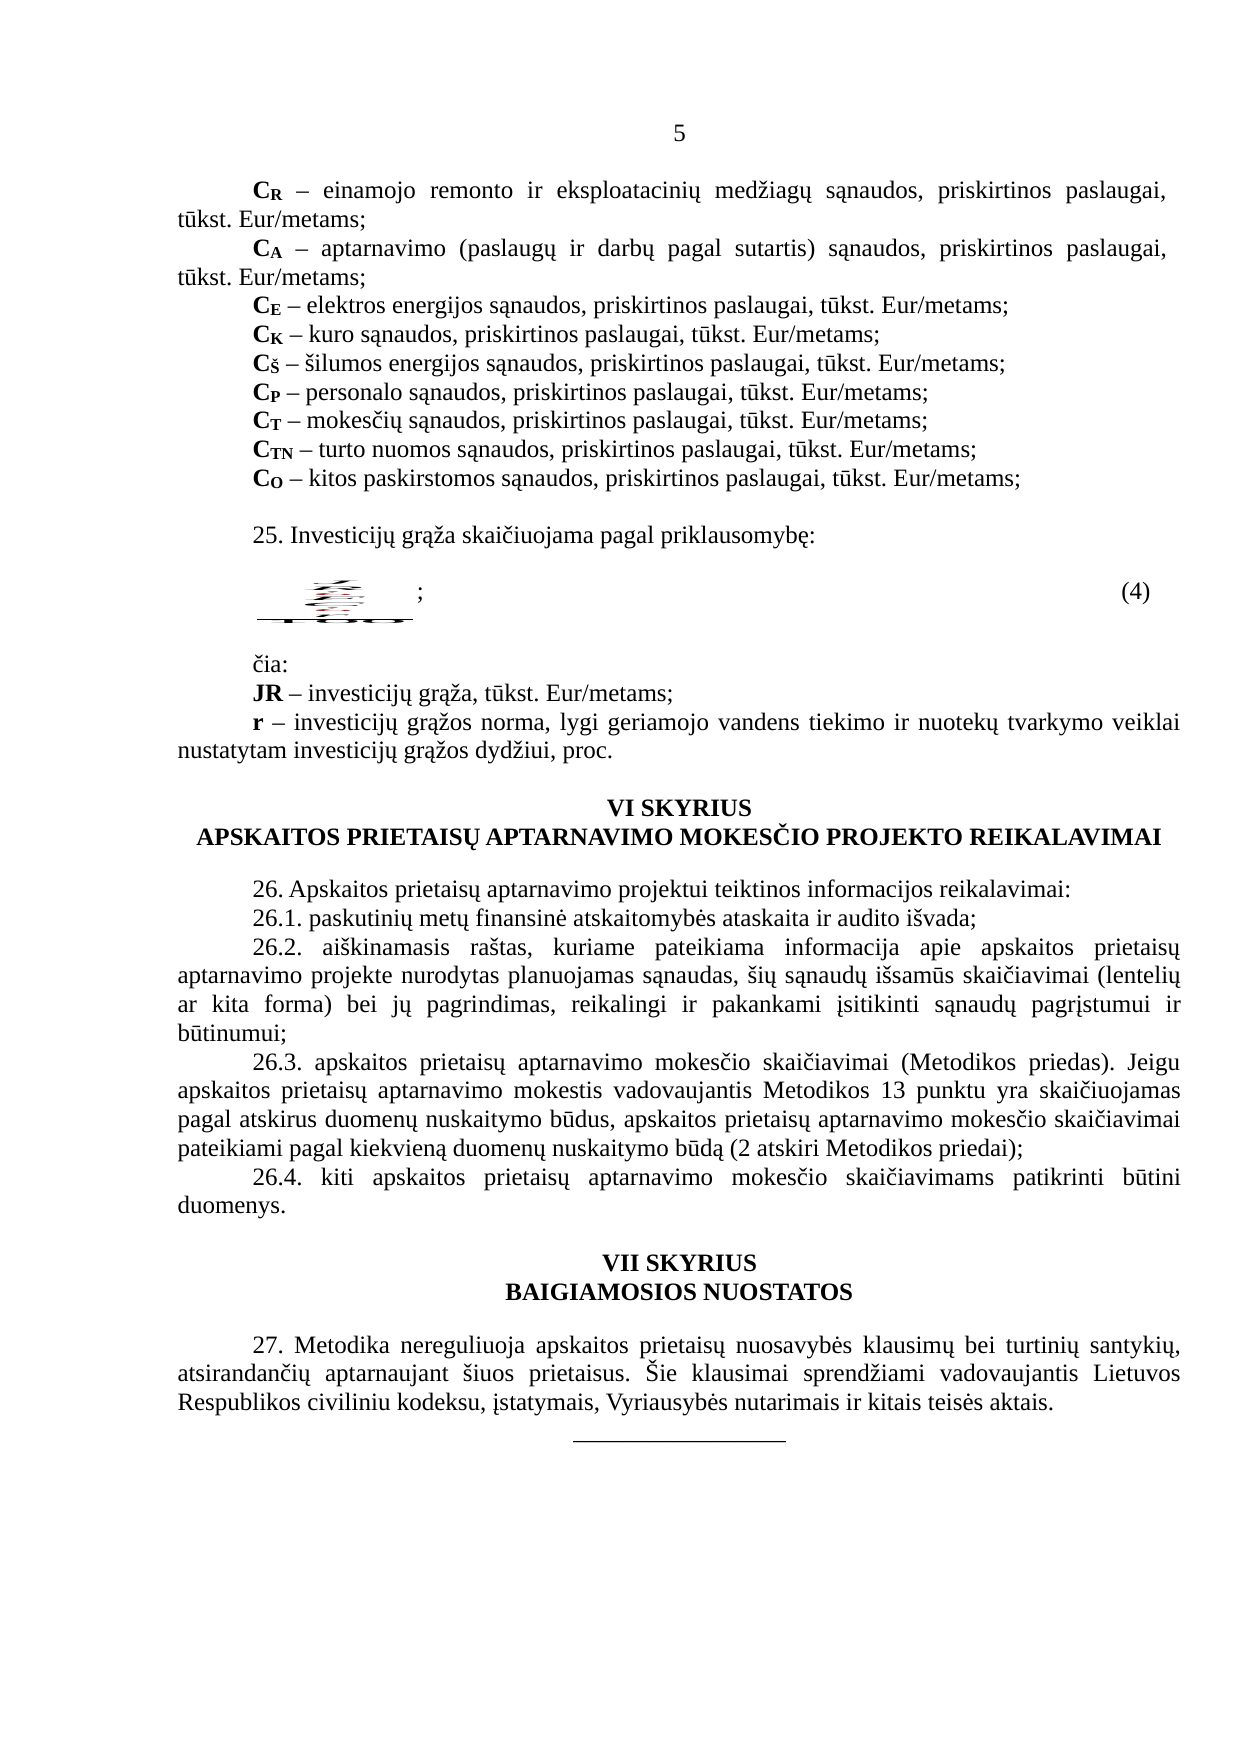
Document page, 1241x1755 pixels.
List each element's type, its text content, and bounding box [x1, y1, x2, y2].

text 26.1. paskutinių metų finansinė atskaitomybės ataskaita ir audito išvada; [177, 903, 1181, 932]
text 26.4. kiti apskaitos prietaisų aptarnavimo mokesčio skaičiavimams patikrinti būtini duomenys. [177, 1162, 1181, 1219]
text CTN – turto nuomos sąnaudos, priskirtinos paslaugai, tūkst. Eur/metams; [177, 434, 1181, 463]
text ; (4) [177, 573, 1181, 625]
text CE – elektros energijos sąnaudos, priskirtinos paslaugai, tūkst. Eur/metams; [177, 291, 1181, 319]
text čia: [177, 649, 1181, 678]
text CT – mokesčių sąnaudos, priskirtinos paslaugai, tūkst. Eur/metams; [177, 406, 1181, 434]
text VII SKYRIUS [177, 1248, 1181, 1277]
text APSKAITOS PRIETAISŲ APTARNAVIMO MOKESČIO PROJEKTO REIKALAVIMAI [177, 822, 1181, 850]
text CO – kitos paskirstomos sąnaudos, priskirtinos paslaugai, tūkst. Eur/metams; [177, 463, 1181, 492]
text CR – einamojo remonto ir eksploatacinių medžiagų sąnaudos, priskirtinos paslaugai, tūkst. Eur/metams; [177, 176, 1181, 233]
text 27. Metodika nereguliuoja apskaitos prietaisų nuosavybės klausimų bei turtinių santykių, atsirandančių aptarnaujant šiuos prietaisus. Šie klausimai sprendžiami vadovaujantis Lietuvos Respublikos civiliniu kodeksu, įstatymais, Vyriausybės nutarimais ir kitais teisės aktais. [177, 1330, 1181, 1416]
text CŠ – šilumos energijos sąnaudos, priskirtinos paslaugai, tūkst. Eur/metams; [177, 348, 1181, 377]
text BAIGIAMOSIOS NUOSTATOS [177, 1277, 1181, 1306]
text 26.2. aiškinamasis raštas, kuriame pateikiama informacija apie apskaitos prietaisų aptarnavimo projekte nurodytas planuojamas sąnaudas, šių sąnaudų išsamūs skaičiavimai (lentelių ar kita forma) bei jų pagrindimas, reikalingi ir pakankami įsitikinti sąnaudų pagrįstumui ir būtinumui; [177, 932, 1181, 1047]
text r – investicijų grąžos norma, lygi geriamojo vandens tiekimo ir nuotekų tvarkymo veiklai nustatytam investicijų grąžos dydžiui, proc. [177, 707, 1181, 764]
text JR – investicijų grąža, tūkst. Eur/metams; [177, 678, 1181, 707]
text VI SKYRIUS [177, 793, 1181, 822]
text _________________ [177, 1416, 1181, 1445]
text 25. Investicijų grąža skaičiuojama pagal priklausomybę: [177, 521, 1181, 549]
text 26.3. apskaitos prietaisų aptarnavimo mokesčio skaičiavimai (Metodikos priedas). Jeigu apskaitos prietaisų aptarnavimo mokestis vadovaujantis Metodikos 13 punktu yra skaičiuojamas pagal atskirus duomenų nuskaitymo būdus, apskaitos prietaisų aptarnavimo mokesčio skaičiavimai pateikiami pagal kiekvieną duomenų nuskaitymo būdą (2 atskiri Metodikos priedai); [177, 1047, 1181, 1162]
text CA – aptarnavimo (paslaugų ir darbų pagal sutartis) sąnaudos, priskirtinos paslaugai, tūkst. Eur/metams; [177, 233, 1181, 291]
text CP – personalo sąnaudos, priskirtinos paslaugai, tūkst. Eur/metams; [177, 377, 1181, 406]
text 26. Apskaitos prietaisų aptarnavimo projektui teiktinos informacijos reikalavimai: [177, 874, 1181, 903]
text CK – kuro sąnaudos, priskirtinos paslaugai, tūkst. Eur/metams; [177, 319, 1181, 348]
